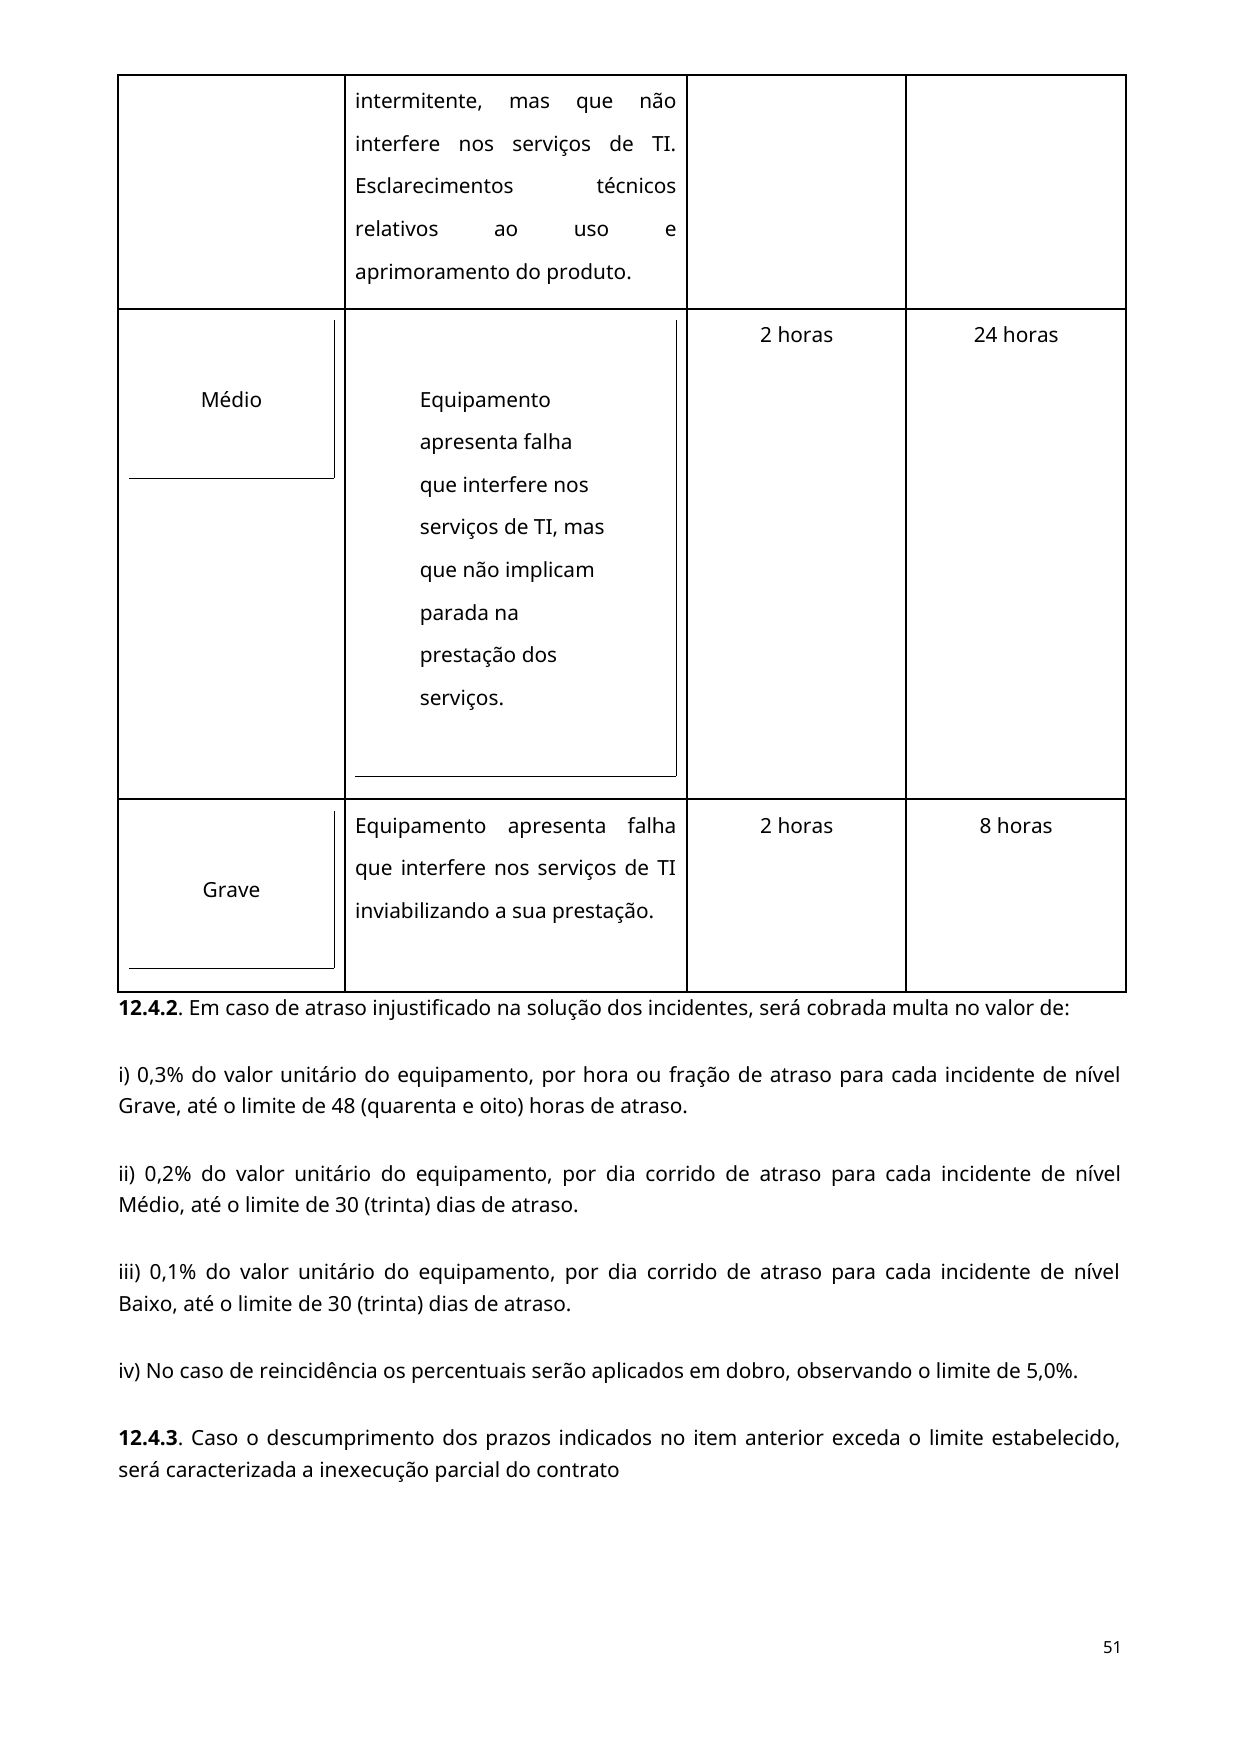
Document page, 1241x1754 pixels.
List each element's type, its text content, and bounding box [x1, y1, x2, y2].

table_cell [907, 76, 1125, 308]
table_cell Médio [119, 310, 344, 798]
table_cell 24 horas [907, 310, 1125, 798]
table_cell intermitente, mas que não interfere nos serviços de TI. Esclarecimentos técnicos relativos ao uso e aprimoramento do produto. [346, 76, 686, 308]
table_cell 8 horas [907, 800, 1125, 991]
table_cell Grave [119, 800, 344, 991]
text iii) 0,1% do valor unitário do equipamento, por dia corrido de atraso para cada incidente de nível Baixo, até o limite de 30 (trinta) dias de atraso. [118, 1257, 1122, 1318]
table_cell [688, 76, 905, 308]
table_cell Equipamento apresenta falha que interfere nos serviços de TI, mas que não implicam parada na prestação dos serviços. [346, 310, 686, 798]
text ii) 0,2% do valor unitário do equipamento, por dia corrido de atraso para cada incidente de nível Médio, até o limite de 30 (trinta) dias de atraso. [118, 1159, 1122, 1219]
table_cell 2 horas [688, 800, 905, 991]
table_cell Equipamento apresenta falha que interfere nos serviços de TI inviabilizando a sua prestação. [346, 800, 686, 991]
text 12.4.2. Em caso de atraso injustificado na solução dos incidentes, será cobrada multa no valor de: [118, 993, 1122, 1021]
text 12.4.3. Caso o descumprimento dos prazos indicados no item anterior exceda o limite estabelecido, será caracterizada a inexecução parcial do contrato [118, 1423, 1122, 1483]
table_cell [119, 76, 344, 308]
text i) 0,3% do valor unitário do equipamento, por hora ou fração de atraso para cada incidente de nível Grave, até o limite de 48 (quarenta e oito) horas de atraso. [118, 1060, 1122, 1120]
text iv) No caso de reincidência os percentuais serão aplicados em dobro, observando o limite de 5,0%. [118, 1356, 1122, 1384]
table_cell 2 horas [688, 310, 905, 798]
